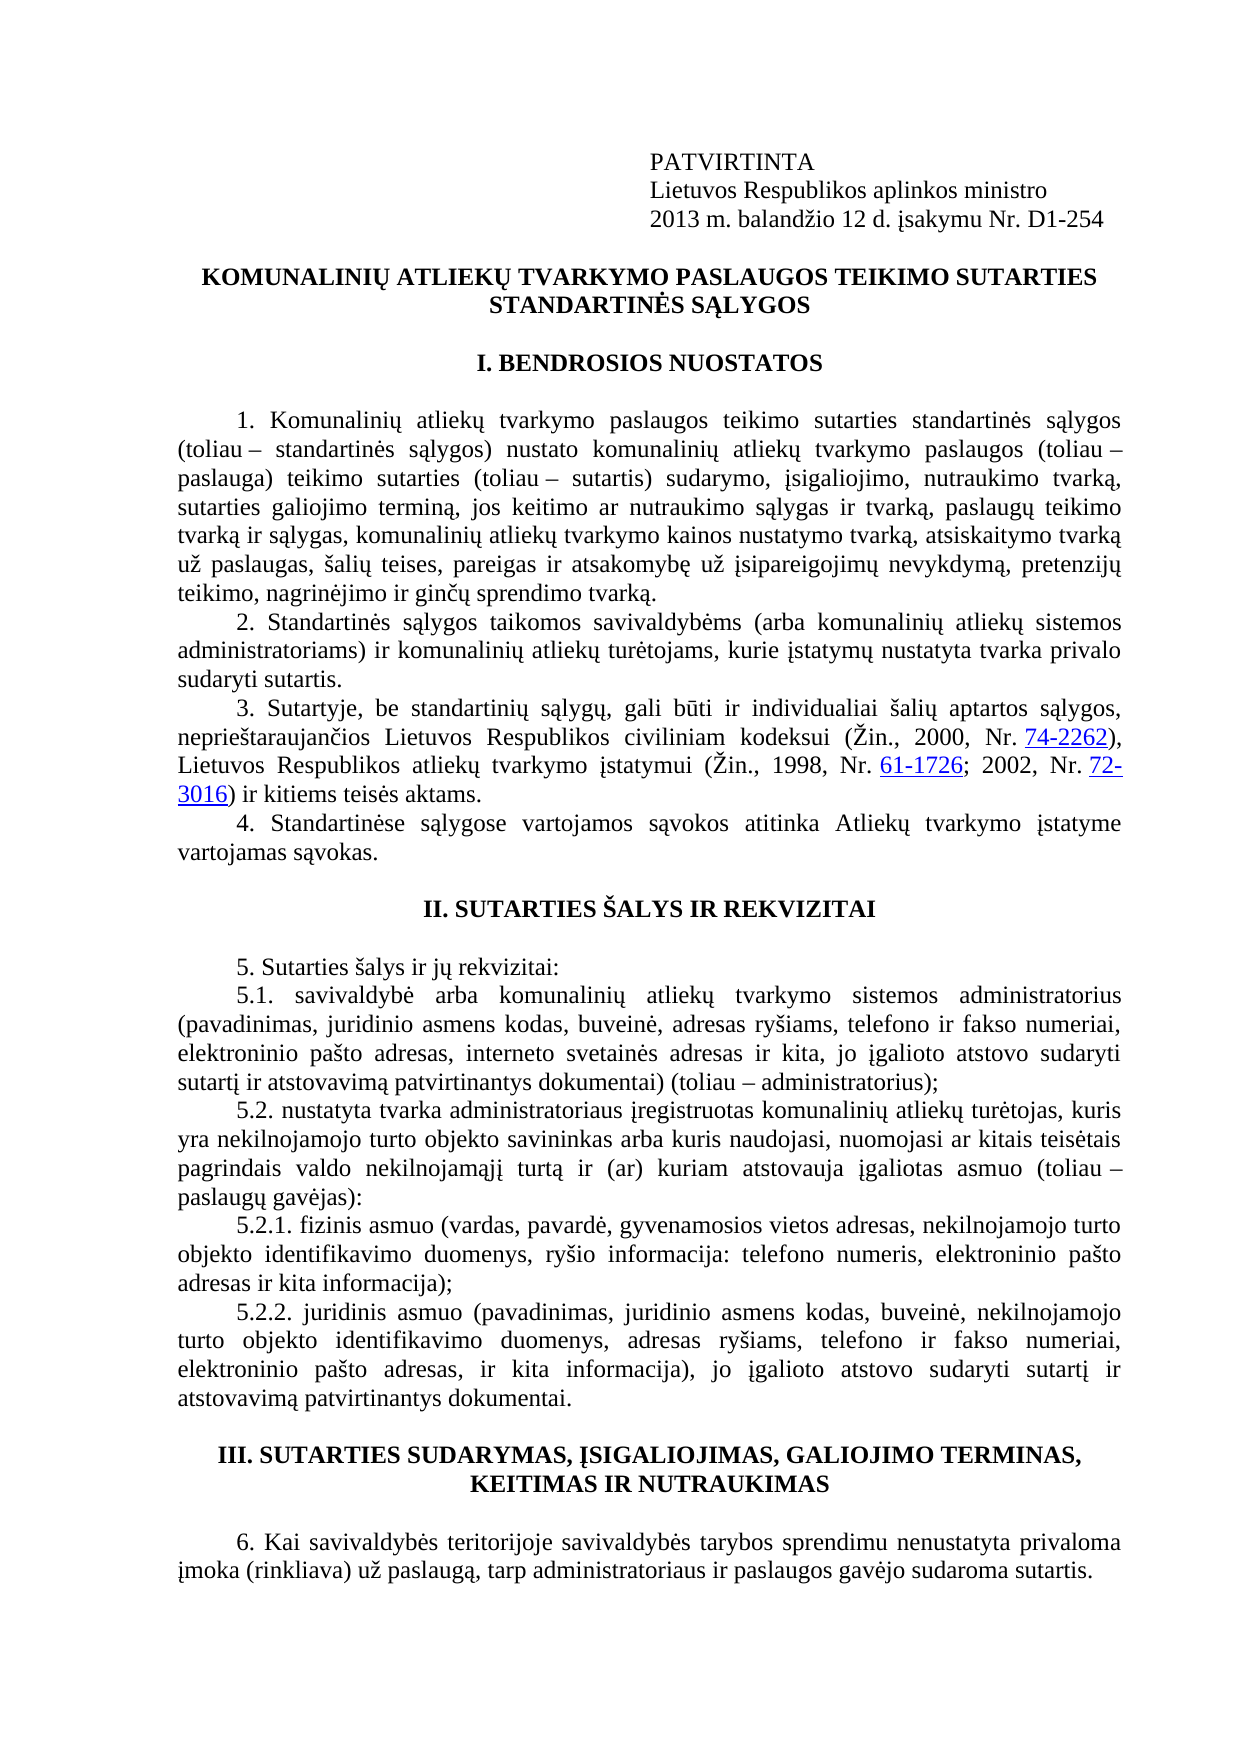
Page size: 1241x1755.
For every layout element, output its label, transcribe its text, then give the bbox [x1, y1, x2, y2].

text 5.2. nustatyta tvarka administratoriaus įregistruotas komunalinių atliekų turėtojas, kuris yra nekilnojamojo turto objekto savininkas arba kuris naudojasi, nuomojasi ar kitais teisėtais pagrindais valdo nekilnojamąjį turtą ir (ar) kuriam atstovauja įgaliotas asmuo (toliau – paslaugų gavėjas): [177, 1096, 1122, 1211]
text Lietuvos Respublikos aplinkos ministro 2013 m. balandžio 12 d. įsakymu Nr. D1-254 [649, 176, 1122, 233]
text 4. Standartinėse sąlygose vartojamos sąvokos atitinka Atliekų tvarkymo įstatyme vartojamas sąvokas. [177, 808, 1122, 866]
text KOMUNALINIŲ ATLIEKŲ TVARKYMO PASLAUGOS TEIKIMO SUTARTIES STANDARTINĖS SĄLYGOS [177, 262, 1122, 319]
text 5.1. savivaldybė arba komunalinių atliekų tvarkymo sistemos administratorius (pavadinimas, juridinio asmens kodas, buveinė, adresas ryšiams, telefono ir fakso numeriai, elektroninio pašto adresas, interneto svetainės adresas ir kita, jo įgalioto atstovo sudaryti sutartį ir atstovavimą patvirtinantys dokumentai) (toliau – administratorius); [177, 981, 1122, 1096]
text 2. Standartinės sąlygos taikomos savivaldybėms (arba komunalinių atliekų sistemos administratoriams) ir komunalinių atliekų turėtojams, kurie įstatymų nustatyta tvarka privalo sudaryti sutartis. [177, 607, 1122, 693]
text 5. Sutarties šalys ir jų rekvizitai: [177, 952, 1122, 981]
text II. SUTARTIES ŠALYS IR REKVIZITAI [177, 894, 1122, 923]
text I. BENDROSIOS NUOSTATOS [177, 348, 1122, 377]
text 5.2.1. fizinis asmuo (vardas, pavardė, gyvenamosios vietos adresas, nekilnojamojo turto objekto identifikavimo duomenys, ryšio informacija: telefono numeris, elektroninio pašto adresas ir kita informacija); [177, 1211, 1122, 1297]
text 6. Kai savivaldybės teritorijoje savivaldybės tarybos sprendimu nenustatyta privaloma įmoka (rinkliava) už paslaugą, tarp administratoriaus ir paslaugos gavėjo sudaroma sutartis. [177, 1527, 1122, 1584]
text III. SUTARTIES SUDARYMAS, ĮSIGALIOJIMAS, GALIOJIMO TERMINAS, KEITIMAS IR NUTRAUKIMAS [177, 1441, 1122, 1498]
text 3. Sutartyje, be standartinių sąlygų, gali būti ir individualiai šalių aptartos sąlygos, neprieštaraujančios Lietuvos Respublikos civiliniam kodeksui (Žin., 2000, Nr. 74-2262), Lietuvos Respublikos atliekų tvarkymo įstatymui (Žin., 1998, Nr. 61-1726; 2002, Nr. 72-3016) ir kitiems teisės aktams. [177, 693, 1122, 808]
text 5.2.2. juridinis asmuo (pavadinimas, juridinio asmens kodas, buveinė, nekilnojamojo turto objekto identifikavimo duomenys, adresas ryšiams, telefono ir fakso numeriai, elektroninio pašto adresas, ir kita informacija), jo įgalioto atstovo sudaryti sutartį ir atstovavimą patvirtinantys dokumentai. [177, 1297, 1122, 1412]
text PATVIRTINTA [649, 147, 1122, 176]
text 1. Komunalinių atliekų tvarkymo paslaugos teikimo sutarties standartinės sąlygos (toliau – standartinės sąlygos) nustato komunalinių atliekų tvarkymo paslaugos (toliau – paslauga) teikimo sutarties (toliau – sutartis) sudarymo, įsigaliojimo, nutraukimo tvarką, sutarties galiojimo terminą, jos keitimo ar nutraukimo sąlygas ir tvarką, paslaugų teikimo tvarką ir sąlygas, komunalinių atliekų tvarkymo kainos nustatymo tvarką, atsiskaitymo tvarką už paslaugas, šalių teises, pareigas ir atsakomybę už įsipareigojimų nevykdymą, pretenzijų teikimo, nagrinėjimo ir ginčų sprendimo tvarką. [177, 406, 1122, 607]
